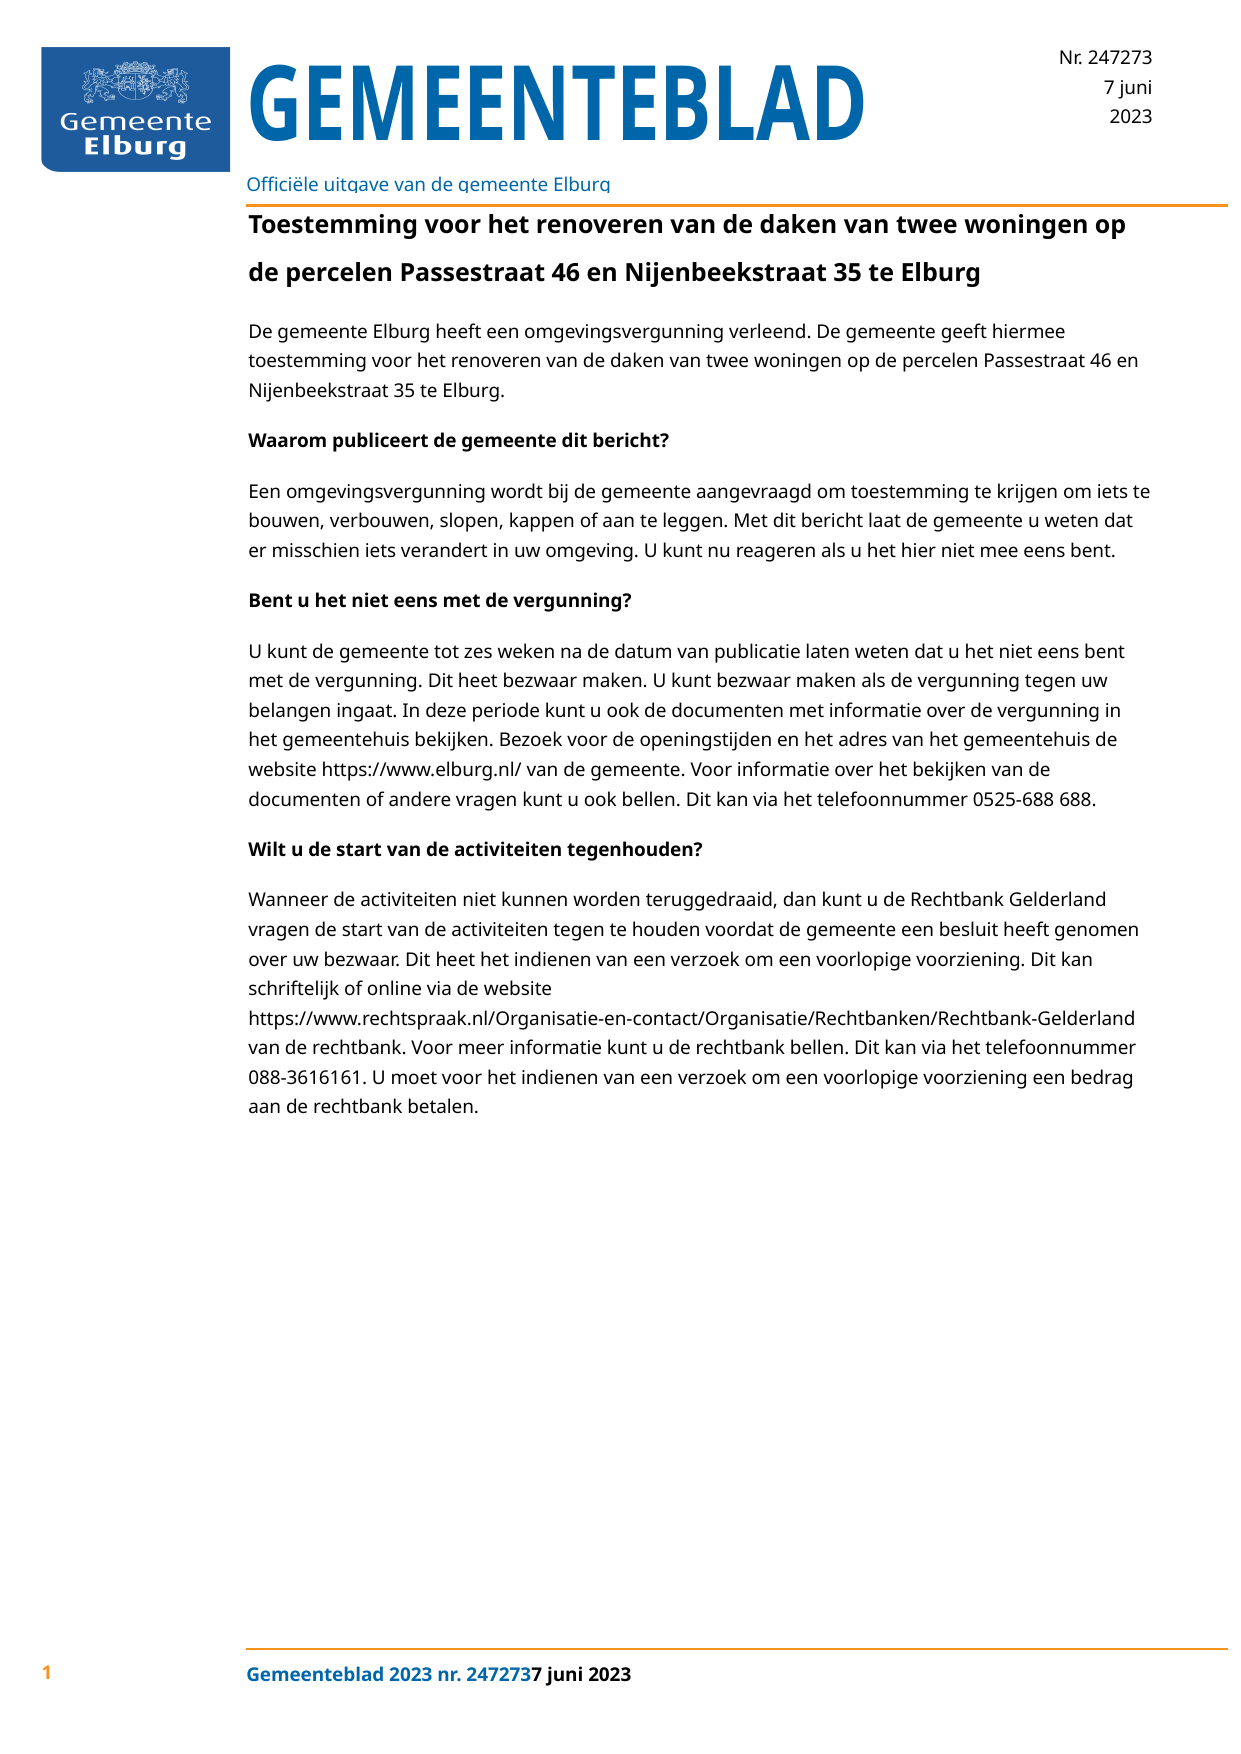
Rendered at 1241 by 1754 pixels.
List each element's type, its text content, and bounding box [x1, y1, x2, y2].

text Toestemming voor het renoveren van de daken van twee woningen op de percelen Passestraat 46 en Nijenbeekstraat 35 te Elburg [248, 207, 1152, 288]
text Een omgevingsvergunning wordt bij de gemeente aangevraagd om toestemming te krijgen om iets te bouwen, verbouwen, slopen, kappen of aan te leggen. Met dit bericht laat de gemeente u weten dat er misschien iets verandert in uw omgeving. U kunt nu reageren als u het hier niet mee eens bent. [248, 478, 1152, 563]
text De gemeente Elburg heeft een omgevingsvergunning verleend. De gemeente geeft hiermee toestemming voor het renoveren van de daken van twee woningen op de percelen Passestraat 46 en Nijenbeekstraat 35 te Elburg. [248, 318, 1152, 403]
picture [41, 47, 231, 172]
text Wilt u de start van de activiteiten tegenhouden? [248, 836, 1152, 862]
text Waarom publiceert de gemeente dit bericht? [248, 427, 1152, 453]
text U kunt de gemeente tot zes weken na de datum van publicatie laten weten dat u het niet eens bent met de vergunning. Dit heet bezwaar maken. U kunt bezwaar maken als de vergunning tegen uw belangen ingaat. In deze periode kunt u ook de documenten met informatie over de vergunning in het gemeentehuis bekijken. Bezoek voor de openingstijden en het adres van het gemeentehuis de website https://www.elburg.nl/ van de gemeente. Voor informatie over het bekijken van de documenten of andere vragen kunt u ook bellen. Dit kan via het telefoonnummer 0525-688 688. [248, 638, 1152, 812]
text Bent u het niet eens met de vergunning? [248, 587, 1152, 613]
text Wanneer de activiteiten niet kunnen worden teruggedraaid, dan kunt u de Rechtbank Gelderland vragen de start van de activiteiten tegen te houden voordat de gemeente een besluit heeft genomen over uw bezwaar. Dit heet het indienen van een verzoek om een voorlopige voorziening. Dit kan schriftelijk of online via de website https://www.rechtspraak.nl/Organisatie-en-contact/Organisatie/Rechtbanken/Rechtbank-Gelderland van de rechtbank. Voor meer informatie kunt u de rechtbank bellen. Dit kan via het telefoonnummer 088-3616161. U moet voor het indienen van een verzoek om een voorlopige voorziening een bedrag aan de rechtbank betalen. [248, 887, 1152, 1119]
